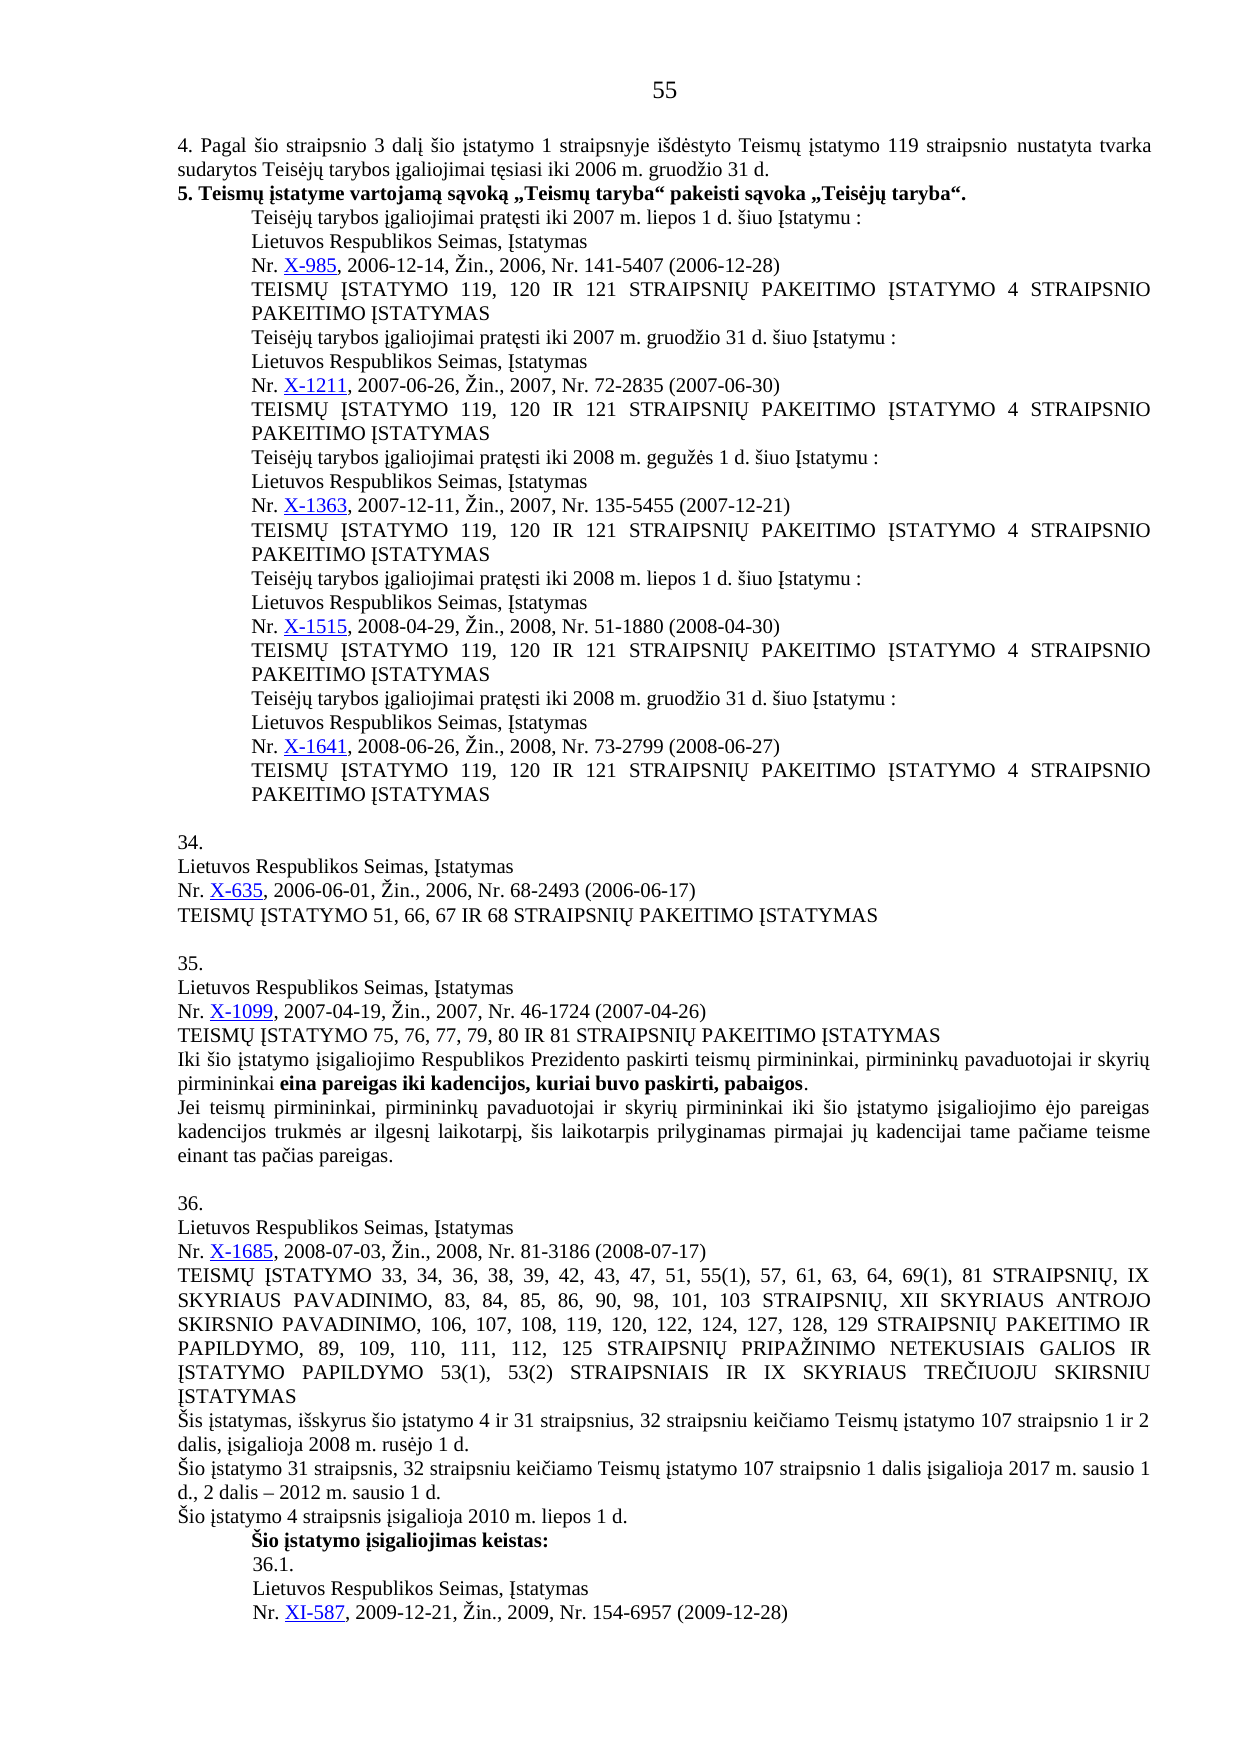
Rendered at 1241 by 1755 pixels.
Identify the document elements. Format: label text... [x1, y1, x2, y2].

text 36.1. [177, 1552, 1152, 1576]
text TEISMŲ ĮSTATYMO 119, 120 IR 121 STRAIPSNIŲ PAKEITIMO ĮSTATYMO 4 STRAIPSNIO PAKEITIMO ĮSTATYMAS [251, 758, 1152, 806]
text Jei teismų pirmininkai, pirmininkų pavaduotojai ir skyrių pirmininkai iki šio įstatymo įsigaliojimo ėjo pareigas kadencijos trukmės ar ilgesnį laikotarpį, šis laikotarpis prilyginamas pirmajai jų kadencijai tame pačiame teisme einant tas pačias pareigas. [177, 1095, 1152, 1167]
text Šio įstatymo įsigaliojimas keistas: [177, 1528, 1152, 1552]
text Nr. X-1363, 2007-12-11, Žin., 2007, Nr. 135-5455 (2007-12-21) [177, 493, 1152, 517]
text Šio įstatymo 4 straipsnis įsigalioja 2010 m. liepos 1 d. [177, 1504, 1152, 1528]
text TEISMŲ ĮSTATYMO 75, 76, 77, 79, 80 IR 81 STRAIPSNIŲ PAKEITIMO ĮSTATYMAS [177, 1023, 1152, 1047]
text Lietuvos Respublikos Seimas, Įstatymas [177, 854, 1152, 878]
text Nr. X-1515, 2008-04-29, Žin., 2008, Nr. 51-1880 (2008-04-30) [177, 614, 1152, 638]
text 5. Teismų įstatyme vartojamą sąvoką „Teismų taryba“ pakeisti sąvoka „Teisėjų taryba“. [177, 181, 1152, 205]
text 35. [177, 951, 1152, 975]
text Lietuvos Respublikos Seimas, Įstatymas [177, 1576, 1152, 1600]
text TEISMŲ ĮSTATYMO 119, 120 IR 121 STRAIPSNIŲ PAKEITIMO ĮSTATYMO 4 STRAIPSNIO PAKEITIMO ĮSTATYMAS [251, 397, 1152, 445]
text Lietuvos Respublikos Seimas, Įstatymas [177, 469, 1152, 493]
text Šio įstatymo 31 straipsnis, 32 straipsniu keičiamo Teismų įstatymo 107 straipsnio 1 dalis įsigalioja 2017 m. sausio 1 d., 2 dalis – 2012 m. sausio 1 d. [177, 1456, 1152, 1504]
text 4. Pagal šio straipsnio 3 dalį šio įstatymo 1 straipsnyje išdėstyto Teismų įstatymo 119 straipsnio nustatyta tvarka sudarytos Teisėjų tarybos įgaliojimai tęsiasi iki 2006 m. gruodžio 31 d. [177, 132, 1152, 181]
text Nr. X-1685, 2008-07-03, Žin., 2008, Nr. 81-3186 (2008-07-17) [177, 1239, 1152, 1263]
text Šis įstatymas, išskyrus šio įstatymo 4 ir 31 straipsnius, 32 straipsniu keičiamo Teismų įstatymo 107 straipsnio 1 ir 2 dalis, įsigalioja 2008 m. rusėjo 1 d. [177, 1408, 1152, 1456]
text Nr. X-1099, 2007-04-19, Žin., 2007, Nr. 46-1724 (2007-04-26) [177, 999, 1152, 1023]
text Teisėjų tarybos įgaliojimai pratęsti iki 2008 m. gruodžio 31 d. šiuo Įstatymu : [177, 686, 1152, 710]
text Teisėjų tarybos įgaliojimai pratęsti iki 2007 m. liepos 1 d. šiuo Įstatymu : [177, 205, 1152, 229]
text 36. [177, 1191, 1152, 1215]
text Teisėjų tarybos įgaliojimai pratęsti iki 2008 m. liepos 1 d. šiuo Įstatymu : [177, 566, 1152, 590]
text TEISMŲ ĮSTATYMO 119, 120 IR 121 STRAIPSNIŲ PAKEITIMO ĮSTATYMO 4 STRAIPSNIO PAKEITIMO ĮSTATYMAS [251, 277, 1152, 325]
text Nr. X-1641, 2008-06-26, Žin., 2008, Nr. 73-2799 (2008-06-27) [177, 734, 1152, 758]
text TEISMŲ ĮSTATYMO 33, 34, 36, 38, 39, 42, 43, 47, 51, 55(1), 57, 61, 63, 64, 69(1), 81 STRAIPSNIŲ, IX SKYRIAUS PAVADINIMO, 83, 84, 85, 86, 90, 98, 101, 103 STRAIPSNIŲ, XII SKYRIAUS ANTROJO SKIRSNIO PAVADINIMO, 106, 107, 108, 119, 120, 122, 124, 127, 128, 129 STRAIPSNIŲ PAKEITIMO IR PAPILDYMO, 89, 109, 110, 111, 112, 125 STRAIPSNIŲ PRIPAŽINIMO NETEKUSIAIS GALIOS IR ĮSTATYMO PAPILDYMO 53(1), 53(2) STRAIPSNIAIS IR IX SKYRIAUS TREČIUOJU SKIRSNIU ĮSTATYMAS [177, 1263, 1152, 1408]
text Lietuvos Respublikos Seimas, Įstatymas [177, 710, 1152, 734]
text TEISMŲ ĮSTATYMO 119, 120 IR 121 STRAIPSNIŲ PAKEITIMO ĮSTATYMO 4 STRAIPSNIO PAKEITIMO ĮSTATYMAS [251, 517, 1152, 566]
text Nr. XI-587, 2009-12-21, Žin., 2009, Nr. 154-6957 (2009-12-28) [177, 1600, 1152, 1624]
text Teisėjų tarybos įgaliojimai pratęsti iki 2007 m. gruodžio 31 d. šiuo Įstatymu : [177, 325, 1152, 349]
text Nr. X-635, 2006-06-01, Žin., 2006, Nr. 68-2493 (2006-06-17) [177, 878, 1152, 902]
text TEISMŲ ĮSTATYMO 119, 120 IR 121 STRAIPSNIŲ PAKEITIMO ĮSTATYMO 4 STRAIPSNIO PAKEITIMO ĮSTATYMAS [251, 638, 1152, 686]
text Lietuvos Respublikos Seimas, Įstatymas [177, 1215, 1152, 1239]
text TEISMŲ ĮSTATYMO 51, 66, 67 IR 68 STRAIPSNIŲ PAKEITIMO ĮSTATYMAS [177, 902, 1152, 927]
text Nr. X-985, 2006-12-14, Žin., 2006, Nr. 141-5407 (2006-12-28) [177, 253, 1152, 277]
text Nr. X-1211, 2007-06-26, Žin., 2007, Nr. 72-2835 (2007-06-30) [177, 373, 1152, 397]
text Iki šio įstatymo įsigaliojimo Respublikos Prezidento paskirti teismų pirmininkai, pirmininkų pavaduotojai ir skyrių pirmininkai eina pareigas iki kadencijos, kuriai buvo paskirti, pabaigos. [177, 1047, 1152, 1095]
text Lietuvos Respublikos Seimas, Įstatymas [177, 975, 1152, 999]
text 34. [177, 830, 1152, 854]
text Lietuvos Respublikos Seimas, Įstatymas [177, 349, 1152, 373]
text Lietuvos Respublikos Seimas, Įstatymas [177, 229, 1152, 253]
text Lietuvos Respublikos Seimas, Įstatymas [177, 590, 1152, 614]
text Teisėjų tarybos įgaliojimai pratęsti iki 2008 m. gegužės 1 d. šiuo Įstatymu : [177, 445, 1152, 469]
